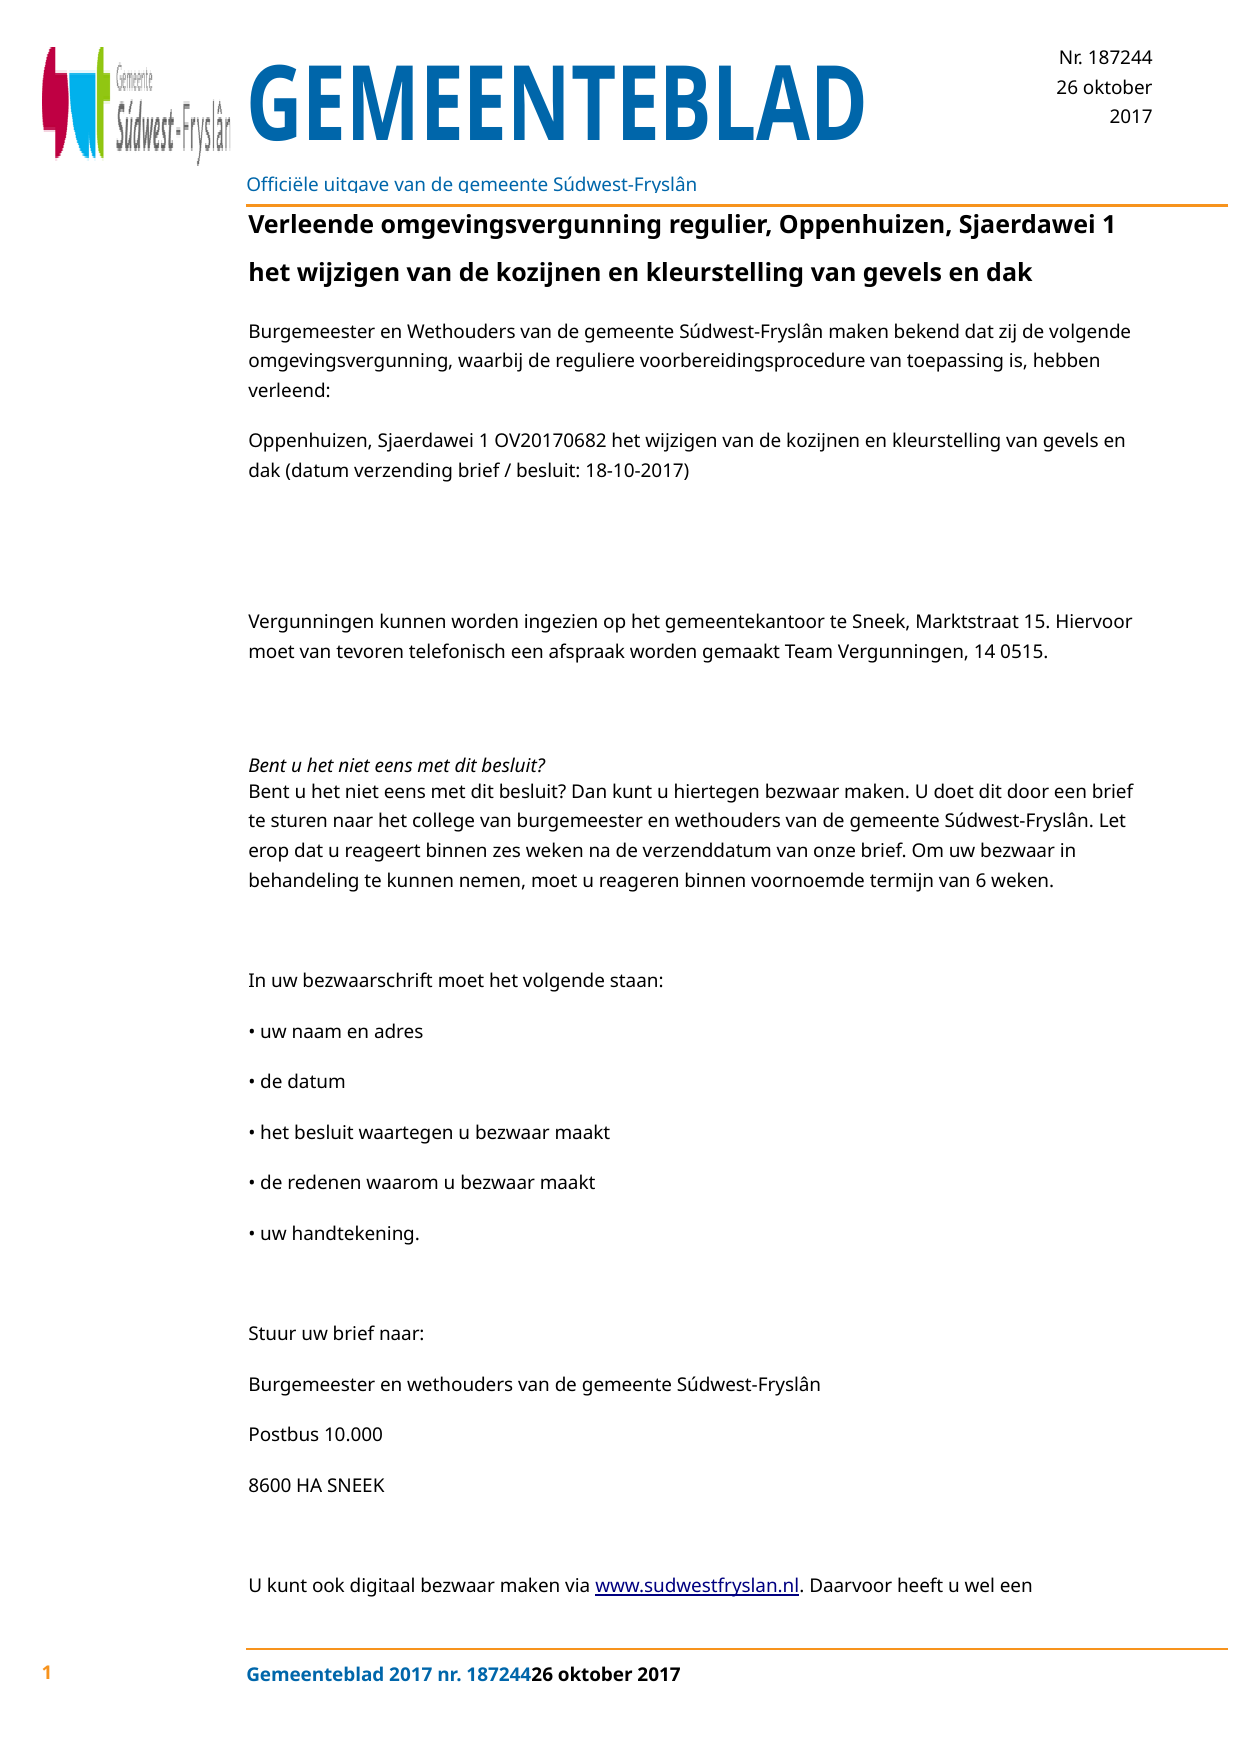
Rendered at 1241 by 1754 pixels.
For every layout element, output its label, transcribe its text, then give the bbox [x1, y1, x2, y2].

text Vergunningen kunnen worden ingezien op het gemeentekantoor te Sneek, Marktstraat 15. Hiervoor moet van tevoren telefonisch een afspraak worden gemaakt Team Vergunningen, 14 0515. [248, 608, 1152, 664]
text Burgemeester en Wethouders van de gemeente Súdwest-Fryslân maken bekend dat zij de volgende omgevingsvergunning, waarbij de reguliere voorbereidingsprocedure van toepassing is, hebben verleend: [248, 318, 1152, 403]
text • uw naam en adres [248, 1018, 1152, 1044]
text • het besluit waartegen u bezwaar maakt [248, 1119, 1152, 1144]
text 8600 HA SNEEK [248, 1472, 1152, 1497]
text U kunt ook digitaal bezwaar maken via www.sudwestfryslan.nl. Daarvoor heeft u wel een [248, 1573, 1152, 1598]
text Postbus 10.000 [248, 1421, 1152, 1447]
text Oppenhuizen, Sjaerdawei 1 OV20170682 het wijzigen van de kozijnen en kleurstelling van gevels en dak (datum verzending brief / besluit: 18-10-2017) [248, 427, 1152, 483]
text • de datum [248, 1068, 1152, 1094]
text Bent u het niet eens met dit besluit? [248, 752, 1152, 778]
text Bent u het niet eens met dit besluit? Dan kunt u hiertegen bezwaar maken. U doet dit door een brief te sturen naar het college van burgemeester en wethouders van de gemeente Súdwest-Fryslân. Let erop dat u reageert binnen zes weken na de verzenddatum van onze brief. Om uw bezwaar in behandeling te kunnen nemen, moet u reageren binnen voornoemde termijn van 6 weken. [248, 778, 1152, 892]
text Stuur uw brief naar: [248, 1321, 1152, 1346]
text Burgemeester en wethouders van de gemeente Súdwest-Fryslân [248, 1371, 1152, 1397]
text In uw bezwaarschrift moet het volgende staan: [248, 968, 1152, 993]
text • de redenen waarom u bezwaar maakt [248, 1169, 1152, 1195]
picture [41, 47, 231, 172]
text • uw handtekening. [248, 1220, 1152, 1245]
text Verleende omgevingsvergunning regulier, Oppenhuizen, Sjaerdawei 1 het wijzigen van de kozijnen en kleurstelling van gevels en dak [248, 207, 1152, 288]
